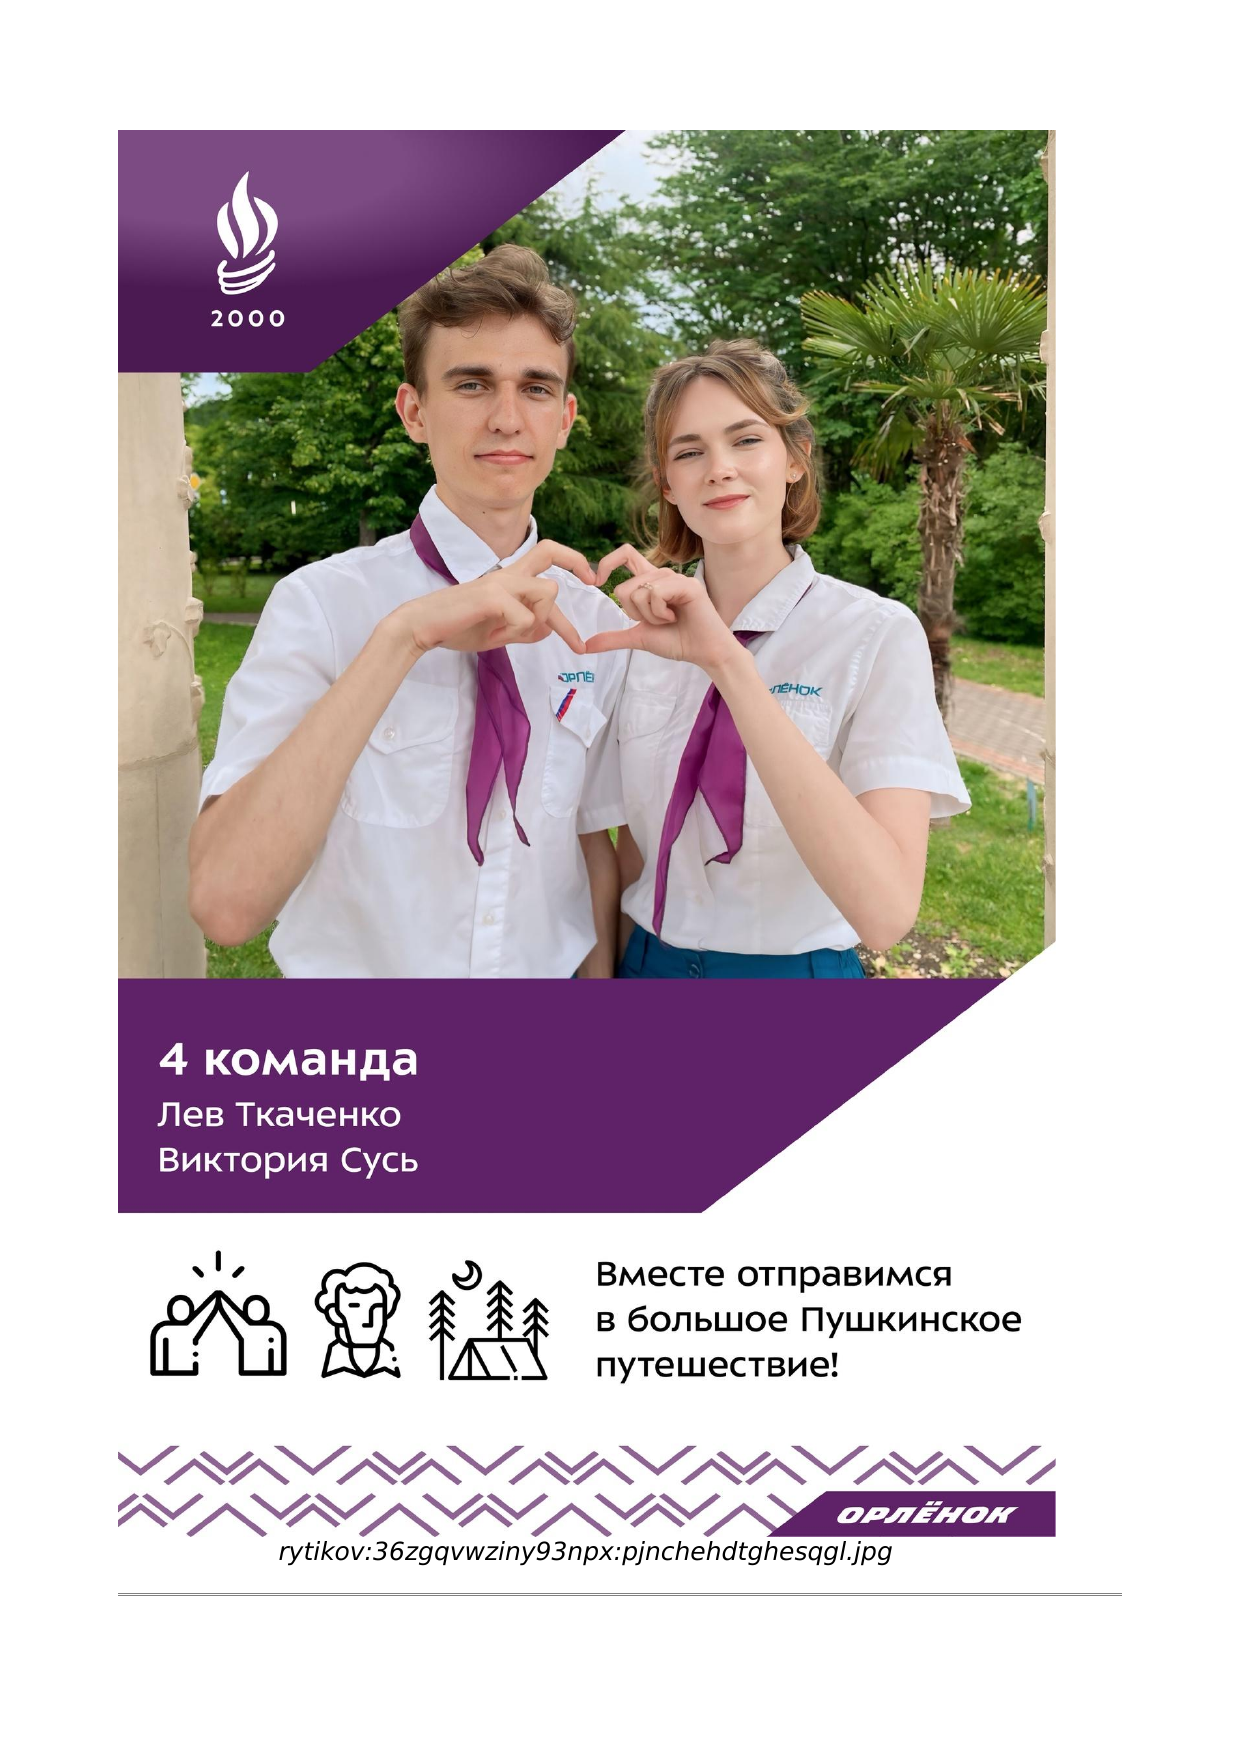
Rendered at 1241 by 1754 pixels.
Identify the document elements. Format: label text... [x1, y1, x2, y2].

picture [118, 130, 1056, 1537]
text rytikov:36zgqvwziny93npx:pjnchehdtghesqgl.jpg [118, 1537, 1056, 1566]
